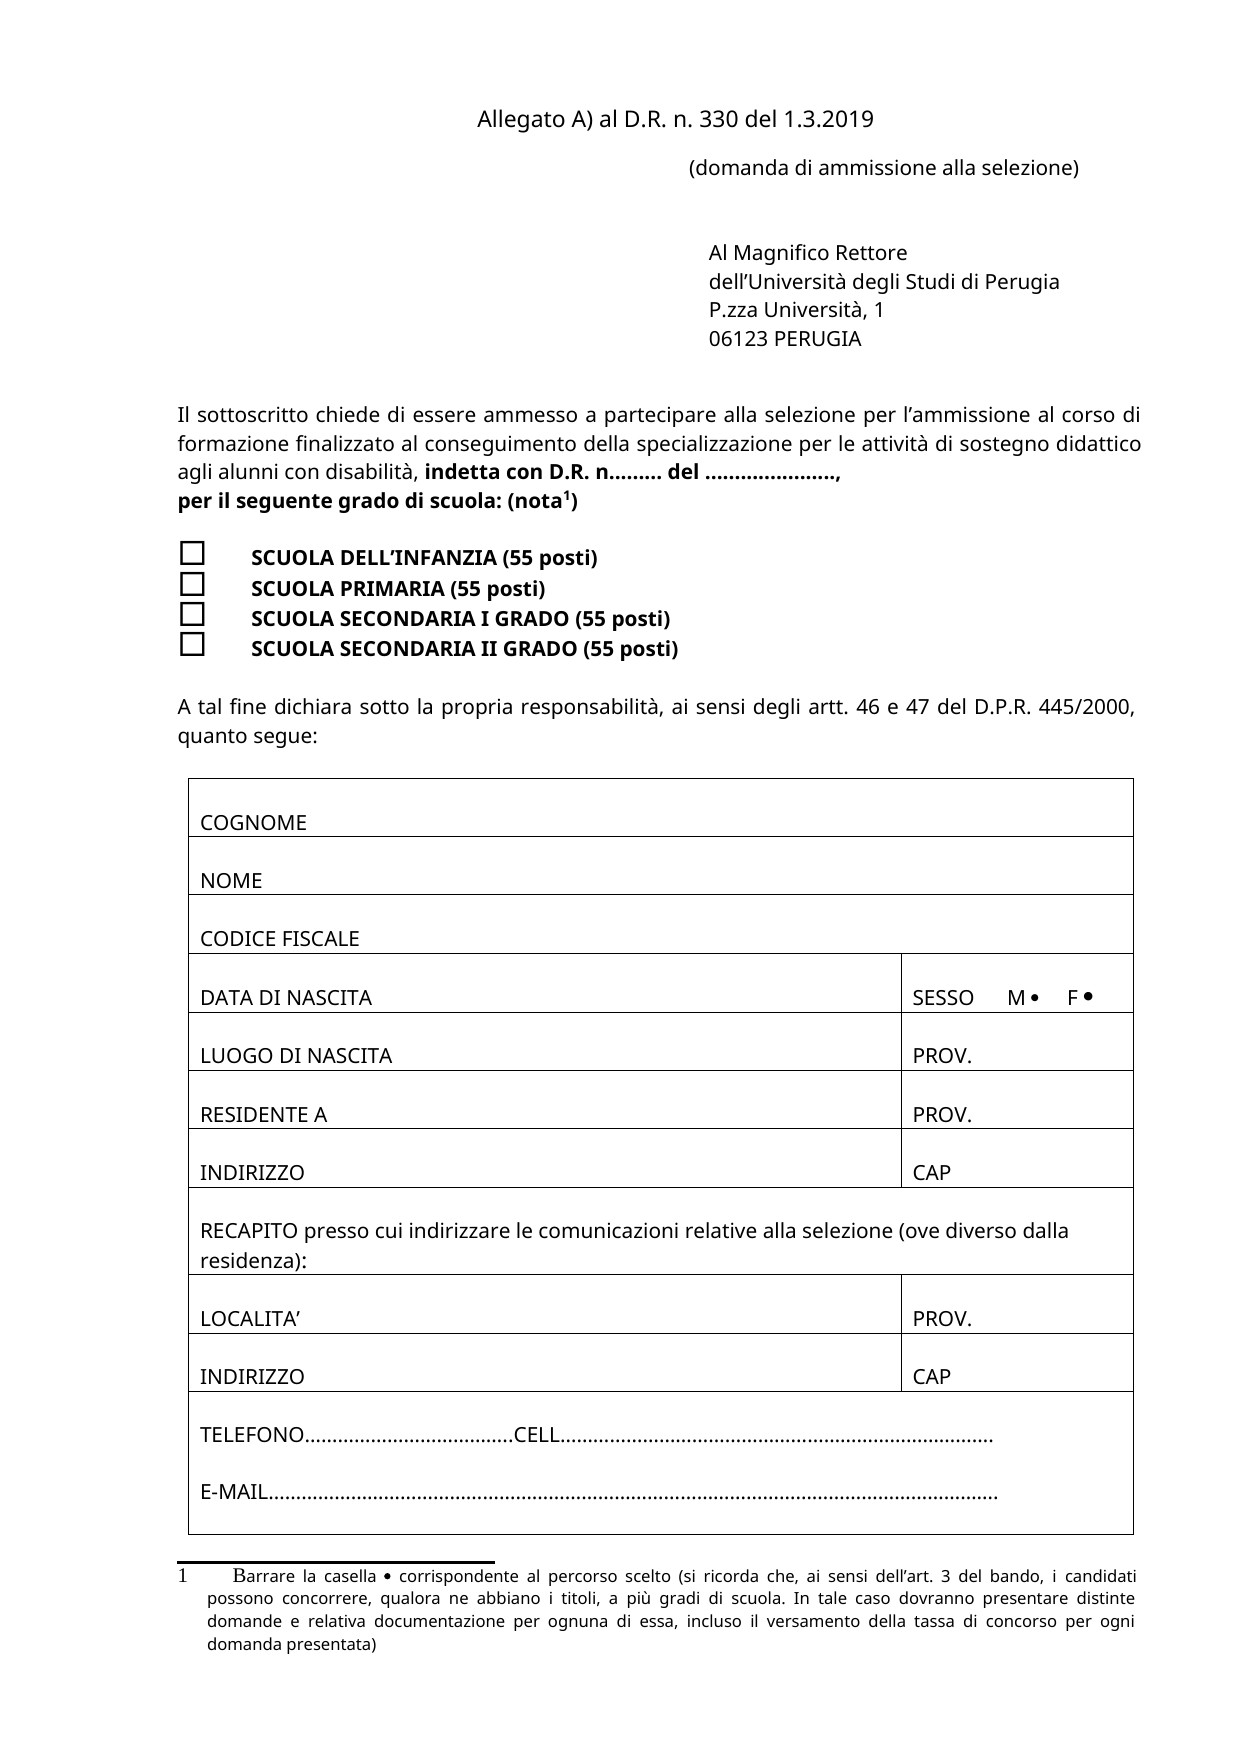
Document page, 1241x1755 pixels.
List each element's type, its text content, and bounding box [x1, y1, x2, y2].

table_cell DATA DI NASCITA [189, 954, 901, 1012]
text 06123 PERUGIA [177, 324, 1079, 352]
table_cell PROV. [902, 1275, 1133, 1332]
table_cell LOCALITA’ [189, 1275, 901, 1332]
table_cell CODICE FISCALE [189, 895, 1133, 953]
table_cell PROV. [902, 1071, 1133, 1128]
table_header COGNOME [189, 779, 1133, 836]
table_cell INDIRIZZO [189, 1129, 901, 1187]
list SCUOLA SECONDARIA II GRADO (55 posti) [177, 633, 1203, 664]
text dell’Università degli Studi di Perugia [709, 267, 1079, 295]
text Al Magnifico Rettore [177, 238, 1079, 267]
table_cell RECAPITO presso cui indirizzare le comunicazioni relative alla selezione (ove diverso dalla residenza): [189, 1188, 1133, 1274]
table_cell LUOGO DI NASCITA [189, 1013, 901, 1070]
table_cell CAP [902, 1129, 1133, 1187]
table_cell TELEFONO………………………………..CELL……………………………………………………………………. E-MAIL……………………………………………………………………………………………………………………. [189, 1392, 1133, 1534]
table_cell PROV. [902, 1013, 1133, 1070]
text Barrare la casella  corrispondente al percorso scelto (si ricorda che, ai sensi dell’art. 3 del bando, i candidati possono concorrere, qualora ne abbiano i titoli, a più gradi di scuola. In tale caso dovranno presentare distinte domande e relativa documentazione per ognuna di essa, incluso il versamento della tassa di concorso per ogni domanda presentata) [177, 1563, 1137, 1655]
text per il seguente grado di scuola: (nota) [177, 486, 1143, 514]
table_cell RESIDENTE A [189, 1071, 901, 1128]
text Allegato A) al D.R. n. 330 del 1.3.2019 [177, 103, 1137, 135]
text P.zza Università, 1 [177, 295, 1079, 324]
table_cell CAP [902, 1334, 1133, 1391]
table_cell SESSO M  F  [902, 954, 1133, 1012]
text A tal fine dichiara sotto la propria responsabilità, ai sensi degli artt. 46 e 47 del D.P.R. 445/2000, quanto segue: [177, 692, 1137, 749]
text Il sottoscritto chiede di essere ammesso a partecipare alla selezione per l’ammissione al corso di formazione finalizzato al conseguimento della specializzazione per le attività di sostegno didattico agli alunni con disabilità, indetta con D.R. n......... del ......................, [177, 400, 1143, 486]
list SCUOLA DELL’INFANZIA (55 posti) [177, 543, 1203, 573]
list SCUOLA PRIMARIA (55 posti) [177, 573, 1203, 603]
table_cell INDIRIZZO [189, 1334, 901, 1391]
list SCUOLA SECONDARIA I GRADO (55 posti) [177, 603, 1203, 633]
table_cell NOME [189, 837, 1133, 894]
text (domanda di ammissione alla selezione) [177, 153, 1079, 182]
